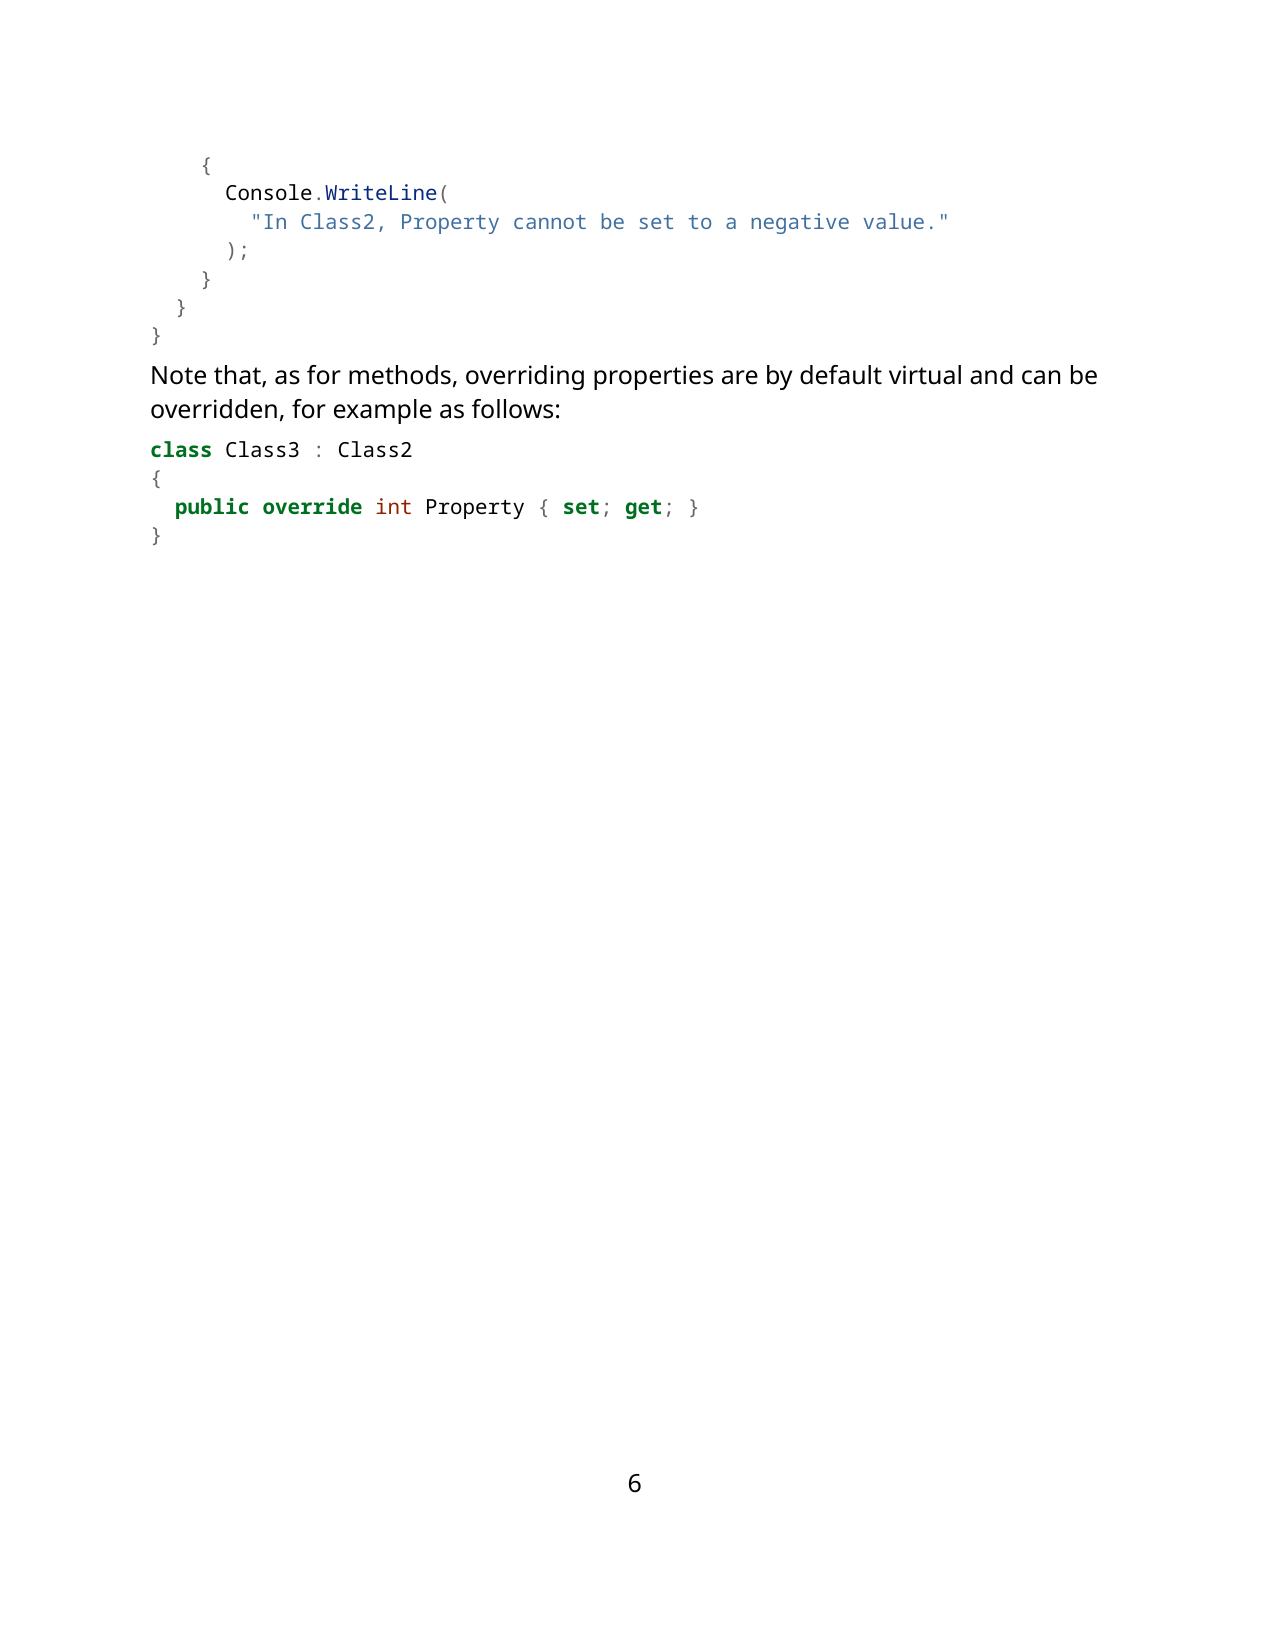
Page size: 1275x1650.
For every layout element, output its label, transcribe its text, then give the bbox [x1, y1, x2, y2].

text "In Class2, Property cannot be set to a negative value." [150, 207, 1125, 235]
text ); [150, 235, 1125, 264]
text class Class3 : Class2 [150, 435, 1125, 463]
text Note that, as for methods, overriding properties are by default virtual and can be overridden, for example as follows: [150, 358, 1125, 426]
text } [150, 292, 1125, 321]
text } [150, 520, 1125, 549]
text Console.WriteLine( [150, 178, 1125, 207]
text { [150, 463, 1125, 492]
text } [150, 321, 1125, 349]
text } [150, 264, 1125, 292]
text public override int Property { set; get; } [150, 492, 1125, 520]
text { [150, 150, 1125, 178]
